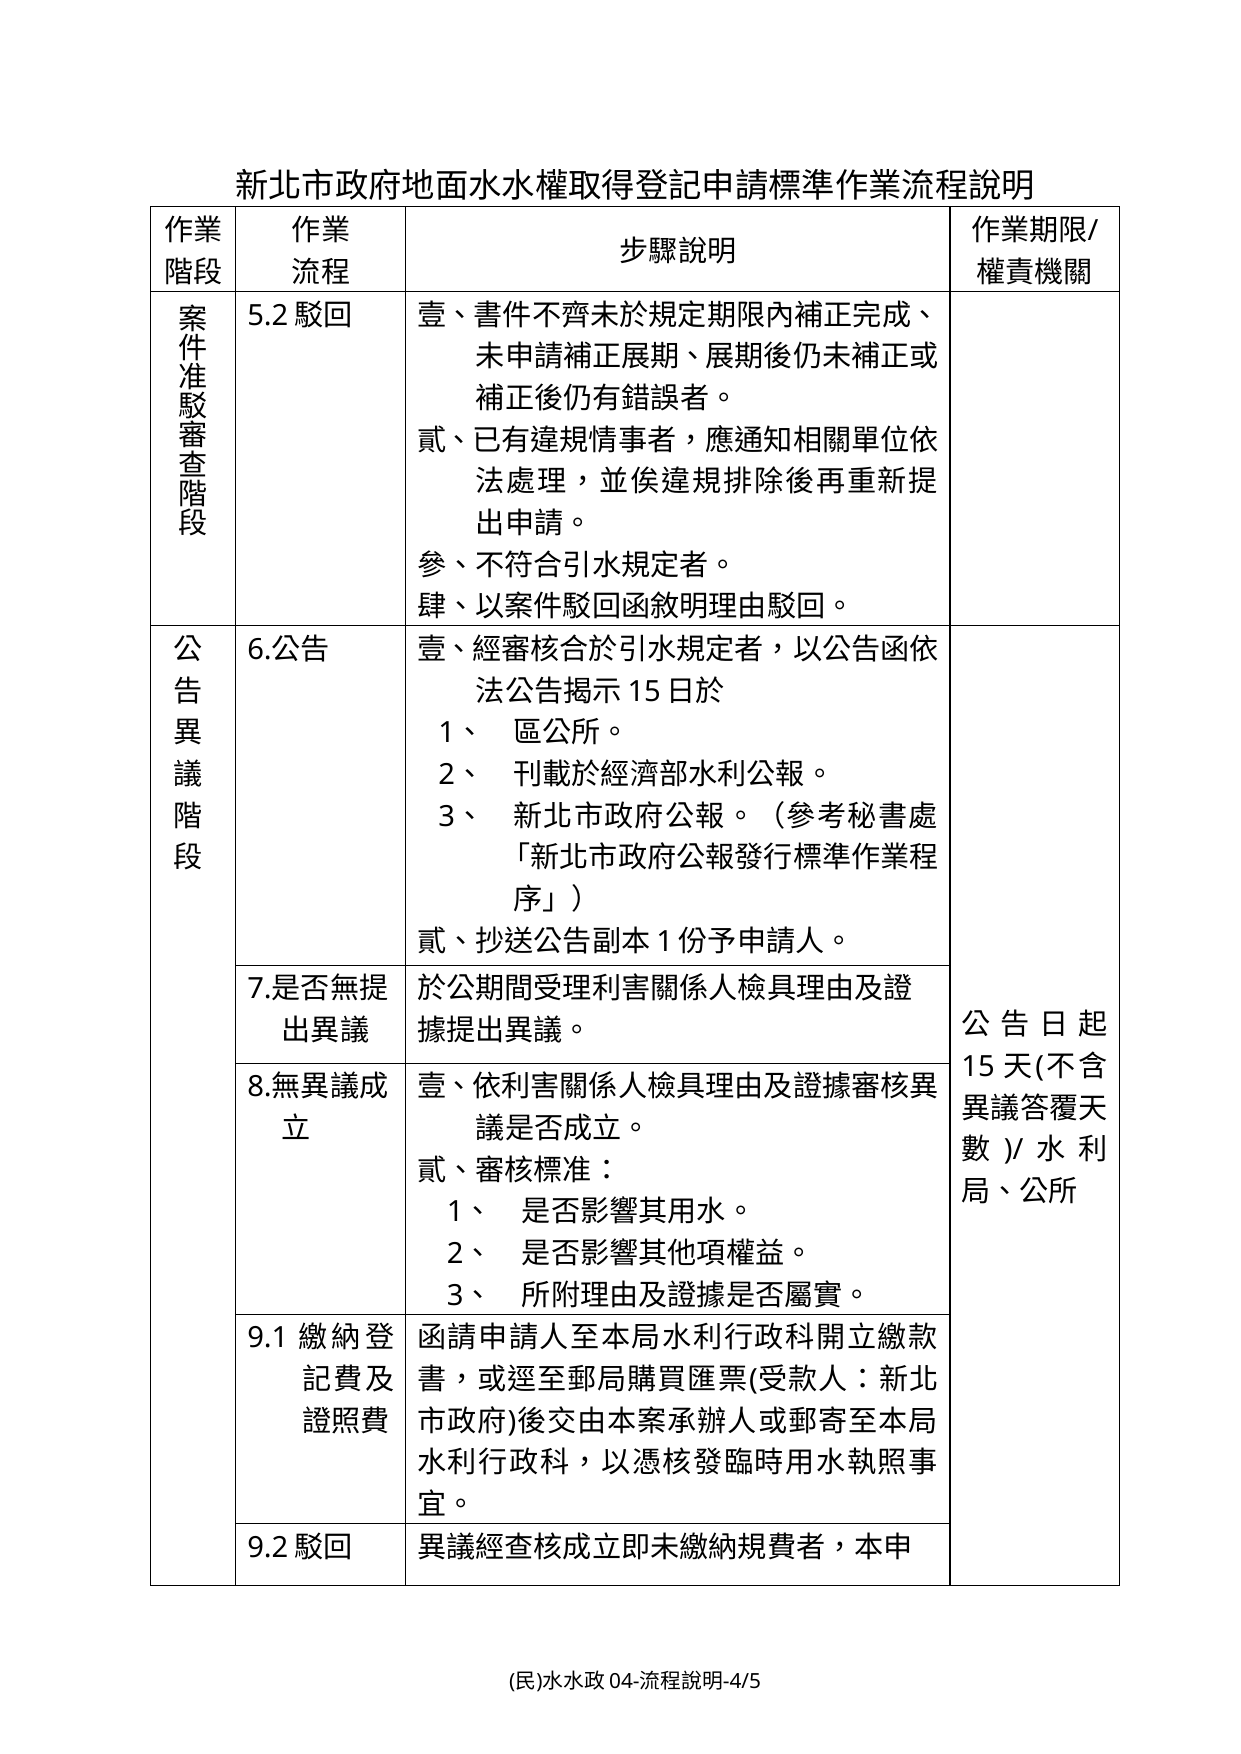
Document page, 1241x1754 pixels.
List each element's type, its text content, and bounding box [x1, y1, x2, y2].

table_cell 壹、依利害關係人檢具理由及證據審核異議是否成立。 貳、審核標准： 是否影響其用水。 是否影響其他項權益。 所附理由及證據是否屬實。 [406, 1064, 949, 1313]
table_cell 公告異議階段 [151, 626, 235, 1585]
table_cell 步驟說明 [406, 207, 949, 291]
table_cell 壹、經審核合於引水規定者，以公告函依法公告揭示15日於 區公所。 刊載於經濟部水利公報。 新北市政府公報。（參考秘書處「新北市政府公報發行標準作業程序」） 貳、抄送公告副本1份予申請人。 [406, 626, 949, 964]
table_cell 作業階段 [151, 207, 235, 291]
table_cell 9.2駁回 [236, 1524, 405, 1585]
table_cell 作業期限/ 權責機關 [951, 207, 1119, 291]
table_cell 異議經查核成立即未繳納規費者，本申 [406, 1524, 949, 1585]
table_cell 案件准駁審查階段 [151, 292, 235, 625]
table_header 新北市政府地面水水權取得登記申請標準作業流程說明 [151, 165, 1119, 206]
table_cell 8.無異議成立 [236, 1064, 405, 1313]
table_cell 函請申請人至本局水利行政科開立繳款書，或逕至郵局購買匯票(受款人：新北市政府)後交由本案承辦人或郵寄至本局水利行政科，以憑核發臨時用水執照事宜。 [406, 1315, 949, 1523]
table_cell 作業 流程 [236, 207, 405, 291]
table_cell 7.是否無提出異議 [236, 966, 405, 1062]
table_cell 於公期間受理利害關係人檢具理由及證據提出異議。 [406, 966, 949, 1062]
table_cell 6.公告 [236, 626, 405, 964]
table_cell 壹、書件不齊未於規定期限內補正完成、未申請補正展期、展期後仍未補正或補正後仍有錯誤者。 貳、已有違規情事者，應通知相關單位依法處理，並俟違規排除後再重新提出申請。 參、不符合引水規定者。 肆、以案件駁回函敘明理由駁回。 [406, 292, 949, 625]
table_cell 9.1繳納登記費及證照費 [236, 1315, 405, 1523]
table_cell 公告日起15天(不含異議答覆天數)/水利局、公所 [951, 626, 1119, 1585]
table_cell [951, 292, 1119, 625]
table_cell 5.2駁回 [236, 292, 405, 625]
